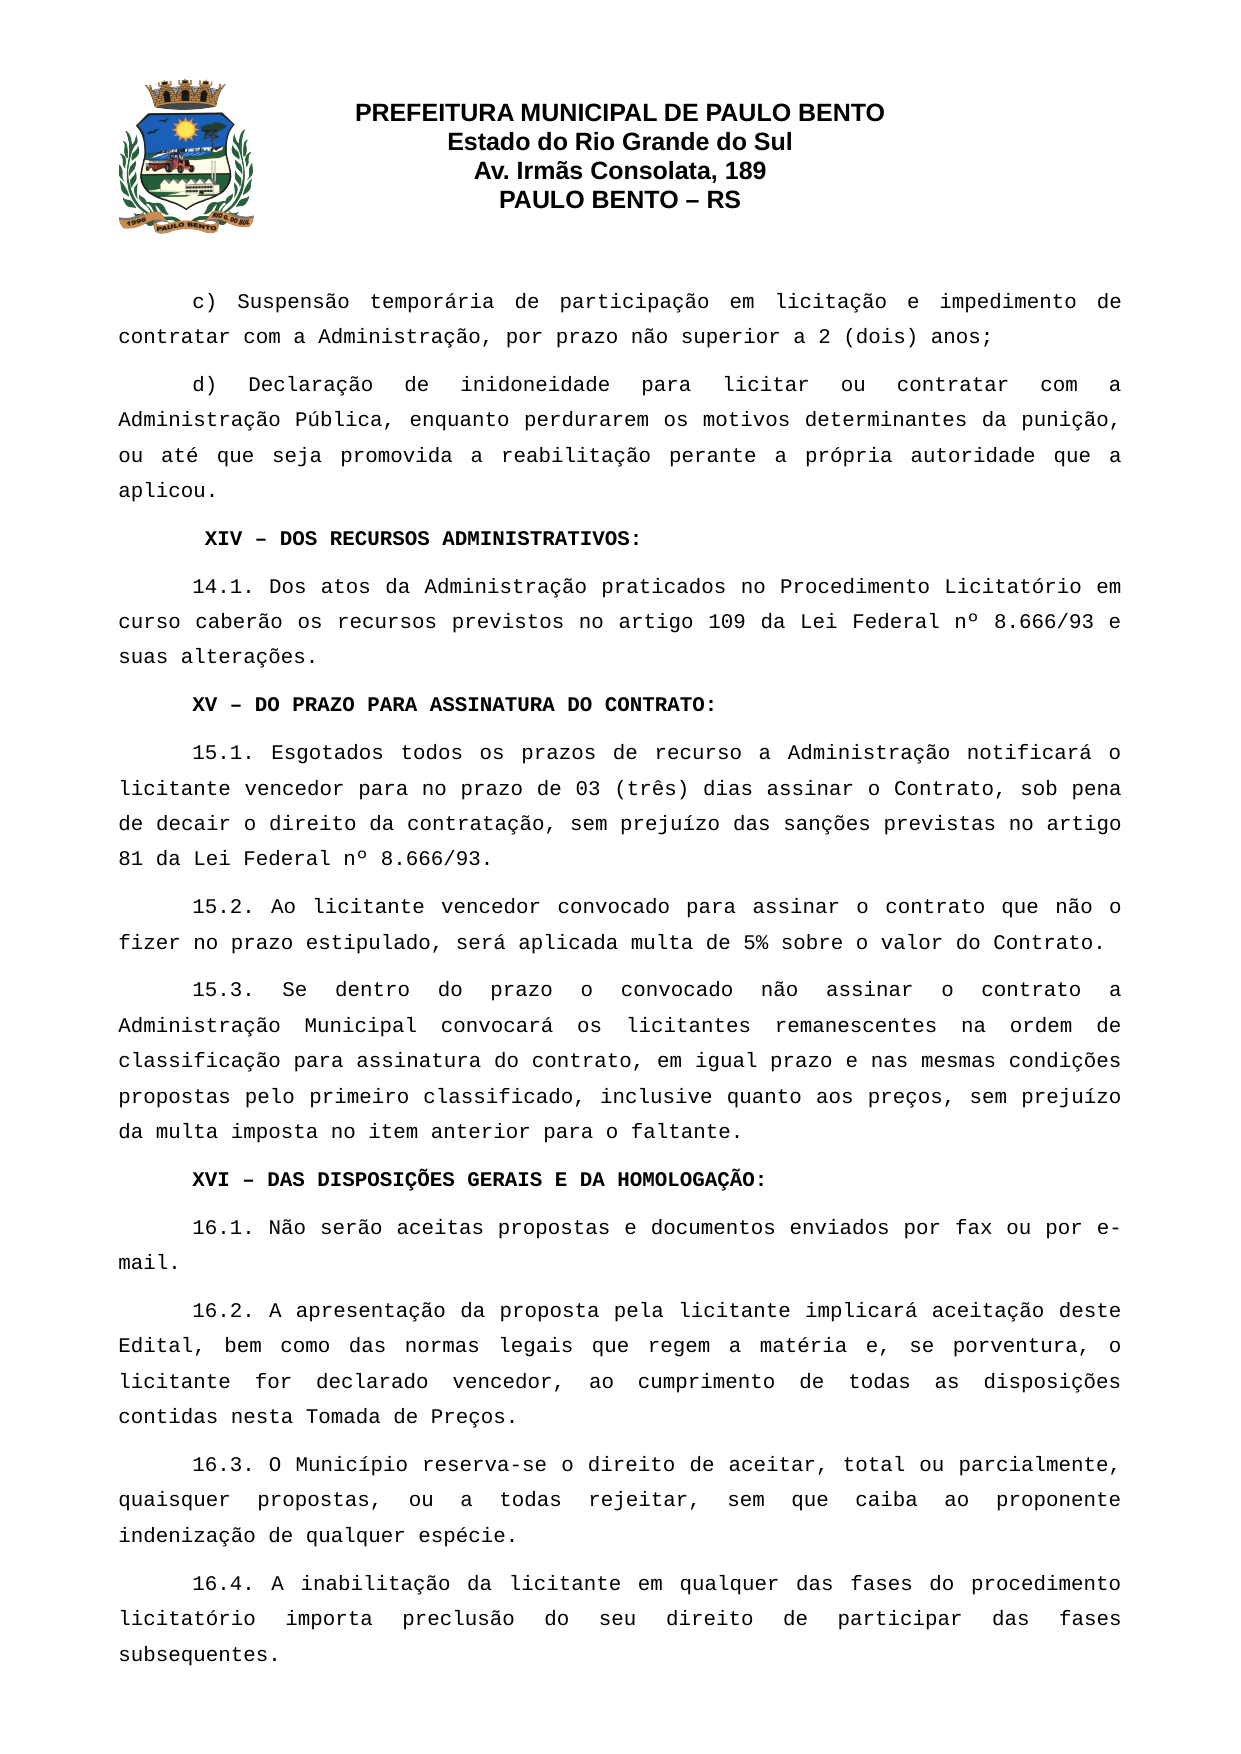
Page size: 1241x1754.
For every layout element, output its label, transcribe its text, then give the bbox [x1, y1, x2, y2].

text 16.3. O Município reserva-se o direito de aceitar, total ou parcialmente, quaisquer propostas, ou a todas rejeitar, sem que caiba ao proponente indenização de qualquer espécie. [118, 1454, 1122, 1548]
text 16.4. A inabilitação da licitante em qualquer das fases do procedimento licitatório importa preclusão do seu direito de participar das fases subsequentes. [118, 1573, 1122, 1667]
text 15.1. Esgotados todos os prazos de recurso a Administração notificará o licitante vencedor para no prazo de 03 (três) dias assinar o Contrato, sob pena de decair o direito da contratação, sem prejuízo das sanções previstas no artigo 81 da Lei Federal nº 8.666/93. [118, 742, 1122, 872]
text c) Suspensão temporária de participação em licitação e impedimento de contratar com a Administração, por prazo não superior a 2 (dois) anos; [118, 291, 1122, 350]
text 16.2. A apresentação da proposta pela licitante implicará aceitação deste Edital, bem como das normas legais que regem a matéria e, se porventura, o licitante for declarado vencedor, ao cumprimento de todas as disposições contidas nesta Tomada de Preços. [118, 1300, 1122, 1430]
text d) Declaração de inidoneidade para licitar ou contratar com a Administração Pública, enquanto perdurarem os motivos determinantes da punição, ou até que seja promovida a reabilitação perante a própria autoridade que a aplicou. [118, 374, 1122, 504]
text XV – DO PRAZO PARA ASSINATURA DO CONTRATO: [118, 694, 1122, 718]
text 16.1. Não serão aceitas propostas e documentos enviados por fax ou por e-mail. [118, 1217, 1122, 1276]
text 15.3. Se dentro do prazo o convocado não assinar o contrato a Administração Municipal convocará os licitantes remanescentes na ordem de classificação para assinatura do contrato, em igual prazo e nas mesmas condições propostas pelo primeiro classificado, inclusive quanto aos preços, sem prejuízo da multa imposta no item anterior para o faltante. [118, 979, 1122, 1145]
text 15.2. Ao licitante vencedor convocado para assinar o contrato que não o fizer no prazo estipulado, será aplicada multa de 5% sobre o valor do Contrato. [118, 896, 1122, 955]
text XVI – DAS DISPOSIÇÕES GERAIS E DA HOMOLOGAÇÃO: [118, 1169, 1122, 1193]
text XIV – DOS RECURSOS ADMINISTRATIVOS: [118, 528, 1122, 552]
text 14.1. Dos atos da Administração praticados no Procedimento Licitatório em curso caberão os recursos previstos no artigo 109 da Lei Federal nº 8.666/93 e suas alterações. [118, 576, 1122, 670]
